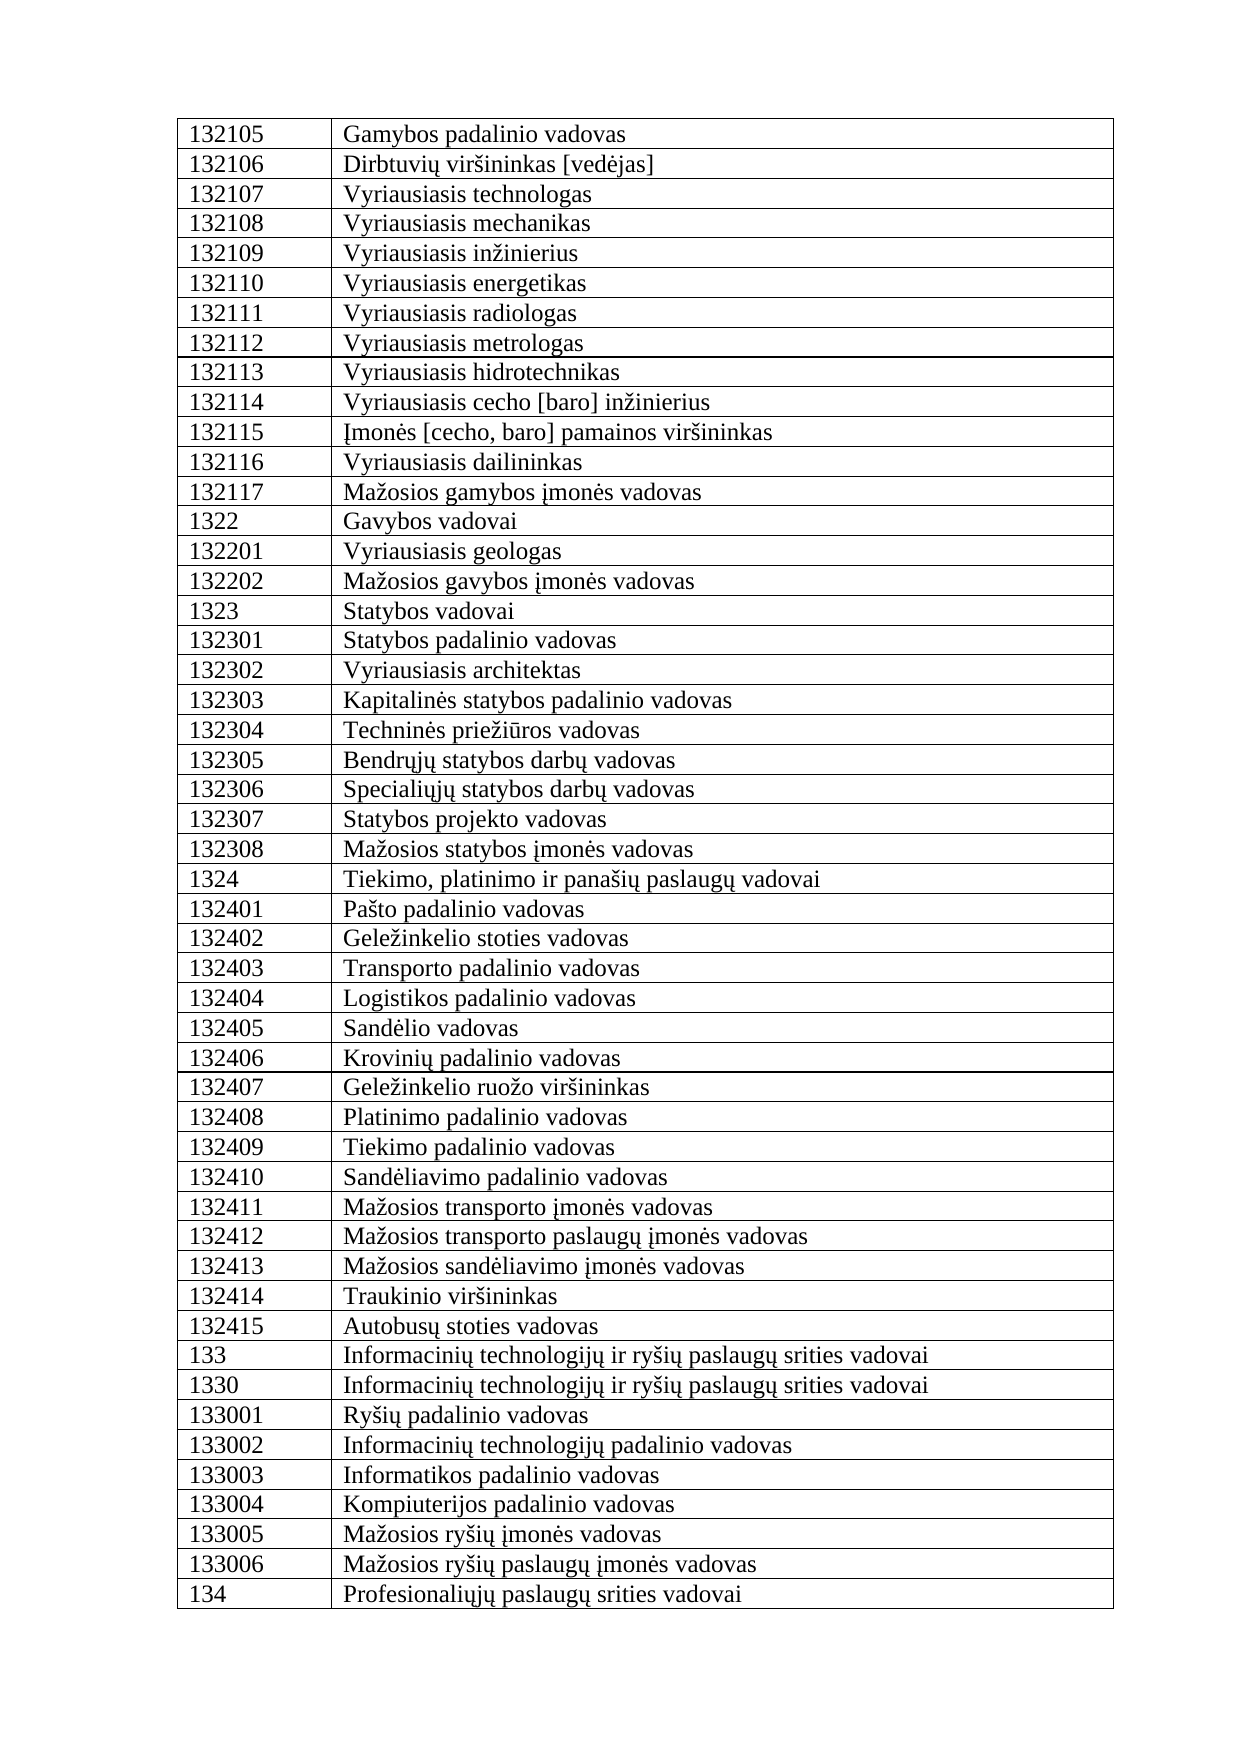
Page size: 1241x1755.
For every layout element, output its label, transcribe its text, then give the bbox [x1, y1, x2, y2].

table_cell 134 [178, 1579, 331, 1608]
table_cell Traukinio viršininkas [332, 1281, 1113, 1310]
table_cell Krovinių padalinio vadovas [332, 1043, 1113, 1071]
table_cell Informacinių technologijų ir ryšių paslaugų srities vadovai [332, 1341, 1113, 1369]
table_cell Mažosios sandėliavimo įmonės vadovas [332, 1251, 1113, 1280]
table_cell 132116 [178, 447, 331, 476]
table_cell 132411 [178, 1192, 331, 1220]
table_cell [1114, 625, 1119, 654]
table_cell 133006 [178, 1549, 331, 1578]
table_cell Vyriausiasis inžinierius [332, 238, 1113, 267]
table_cell Statybos padalinio vadovas [332, 626, 1113, 654]
table_cell Techninės priežiūros vadovas [332, 715, 1113, 744]
table_cell 132114 [178, 387, 331, 416]
table_cell [1114, 714, 1119, 744]
table_cell Mažosios ryšių paslaugų įmonės vadovas [332, 1549, 1113, 1578]
table_cell Vyriausiasis technologas [332, 179, 1113, 207]
table_cell [1114, 684, 1119, 714]
table_cell Geležinkelio ruožo viršininkas [332, 1073, 1113, 1101]
table_cell 133004 [178, 1490, 331, 1518]
table_cell [1114, 446, 1119, 476]
table_cell [1114, 178, 1119, 207]
table_cell Profesionaliųjų paslaugų srities vadovai [332, 1579, 1113, 1608]
table_cell 132109 [178, 238, 331, 267]
table_cell [1114, 803, 1119, 833]
table_cell 132107 [178, 179, 331, 207]
table_cell Informatikos padalinio vadovas [332, 1460, 1113, 1488]
table_cell 132106 [178, 149, 331, 178]
table_cell Transporto padalinio vadovas [332, 953, 1113, 982]
table_cell 1322 [178, 506, 331, 535]
table_cell Tiekimo padalinio vadovas [332, 1132, 1113, 1161]
table_cell Statybos vadovai [332, 596, 1113, 624]
table_cell 132302 [178, 655, 331, 684]
table_cell 132117 [178, 477, 331, 505]
table_cell [1114, 1459, 1119, 1488]
table_cell Informacinių technologijų ir ryšių paslaugų srities vadovai [332, 1370, 1113, 1399]
table_cell [1114, 774, 1119, 803]
table_cell 132404 [178, 983, 331, 1012]
table_cell 132201 [178, 536, 331, 565]
table_cell 132412 [178, 1221, 331, 1250]
table_cell [1114, 654, 1119, 684]
table_cell 1324 [178, 864, 331, 893]
table_cell [1114, 744, 1119, 773]
table_cell 132414 [178, 1281, 331, 1310]
table_cell 132407 [178, 1073, 331, 1101]
table_cell 132304 [178, 715, 331, 744]
table_cell [1114, 1578, 1119, 1608]
table_cell 132305 [178, 745, 331, 773]
table_cell Informacinių technologijų padalinio vadovas [332, 1430, 1113, 1459]
table_cell [1114, 982, 1119, 1012]
table_cell 132406 [178, 1043, 331, 1071]
table_cell [1114, 1071, 1119, 1101]
table_cell 132105 [178, 119, 331, 148]
table_cell [1114, 416, 1119, 446]
table_cell 132409 [178, 1132, 331, 1161]
table_cell [1114, 1161, 1119, 1191]
table_cell Mažosios transporto įmonės vadovas [332, 1192, 1113, 1220]
table_cell 132110 [178, 268, 331, 297]
table_cell 132410 [178, 1162, 331, 1191]
table_cell [1114, 1250, 1119, 1280]
table_cell [1114, 565, 1119, 595]
table_cell Gamybos padalinio vadovas [332, 119, 1113, 148]
table_cell Logistikos padalinio vadovas [332, 983, 1113, 1012]
table_cell [1114, 833, 1119, 863]
table_cell [1114, 505, 1119, 535]
table_cell Sandėlio vadovas [332, 1013, 1113, 1042]
table_cell 132301 [178, 626, 331, 654]
table_cell [1114, 1280, 1119, 1310]
table_cell 132401 [178, 894, 331, 922]
table_cell 132115 [178, 417, 331, 446]
table_cell [1114, 118, 1119, 148]
table_cell 133 [178, 1341, 331, 1369]
table_cell [1114, 1191, 1119, 1220]
table_cell Statybos projekto vadovas [332, 804, 1113, 833]
table_cell 133002 [178, 1430, 331, 1459]
table_cell [1114, 535, 1119, 565]
table_cell Geležinkelio stoties vadovas [332, 924, 1113, 952]
table_cell Ryšių padalinio vadovas [332, 1400, 1113, 1429]
table_cell Vyriausiasis hidrotechnikas [332, 358, 1113, 386]
table_cell [1114, 1399, 1119, 1429]
table_cell Vyriausiasis architektas [332, 655, 1113, 684]
table_cell [1114, 1310, 1119, 1339]
table_cell Bendrųjų statybos darbų vadovas [332, 745, 1113, 773]
table_cell [1114, 952, 1119, 982]
table_cell [1114, 595, 1119, 624]
table_cell Vyriausiasis dailininkas [332, 447, 1113, 476]
table_cell 1330 [178, 1370, 331, 1399]
table_cell 132308 [178, 834, 331, 863]
table_cell Vyriausiasis mechanikas [332, 209, 1113, 237]
table_cell 1323 [178, 596, 331, 624]
table_cell Vyriausiasis energetikas [332, 268, 1113, 297]
table_cell [1114, 923, 1119, 952]
table_cell 132413 [178, 1251, 331, 1280]
table_cell Vyriausiasis metrologas [332, 328, 1113, 356]
table_cell 132111 [178, 298, 331, 327]
table_cell [1114, 1340, 1119, 1369]
table_cell 132415 [178, 1311, 331, 1339]
table_cell 132306 [178, 775, 331, 803]
table_cell [1114, 1429, 1119, 1459]
table_cell Kapitalinės statybos padalinio vadovas [332, 685, 1113, 714]
table_cell Dirbtuvių viršininkas [vedėjas] [332, 149, 1113, 178]
table_cell Mažosios gavybos įmonės vadovas [332, 566, 1113, 595]
table_cell Gavybos vadovai [332, 506, 1113, 535]
table_cell [1114, 237, 1119, 267]
table_cell 132202 [178, 566, 331, 595]
table_cell [1114, 1548, 1119, 1578]
table_cell Mažosios statybos įmonės vadovas [332, 834, 1113, 863]
table_cell Tiekimo, platinimo ir panašių paslaugų vadovai [332, 864, 1113, 893]
table_cell 133003 [178, 1460, 331, 1488]
table_cell [1114, 208, 1119, 237]
table_cell [1114, 148, 1119, 178]
table_cell 132402 [178, 924, 331, 952]
table_cell 133001 [178, 1400, 331, 1429]
table_cell 132408 [178, 1102, 331, 1131]
table_cell [1114, 1101, 1119, 1131]
table_cell Mažosios transporto paslaugų įmonės vadovas [332, 1221, 1113, 1250]
table_cell Vyriausiasis geologas [332, 536, 1113, 565]
table_cell [1114, 1518, 1119, 1548]
table_cell Mažosios gamybos įmonės vadovas [332, 477, 1113, 505]
table_cell [1114, 1489, 1119, 1518]
table_cell 132112 [178, 328, 331, 356]
table_cell [1114, 863, 1119, 893]
table_cell 132405 [178, 1013, 331, 1042]
table_cell [1114, 386, 1119, 416]
table_cell [1114, 297, 1119, 327]
table_cell 132113 [178, 358, 331, 386]
table_cell Vyriausiasis cecho [baro] inžinierius [332, 387, 1113, 416]
table_cell Platinimo padalinio vadovas [332, 1102, 1113, 1131]
table_cell [1114, 1131, 1119, 1161]
table_cell [1114, 1012, 1119, 1042]
table_cell 132108 [178, 209, 331, 237]
table_cell Specialiųjų statybos darbų vadovas [332, 775, 1113, 803]
table_cell Įmonės [cecho, baro] pamainos viršininkas [332, 417, 1113, 446]
table_cell Kompiuterijos padalinio vadovas [332, 1490, 1113, 1518]
table_cell [1114, 1220, 1119, 1250]
table_cell 132303 [178, 685, 331, 714]
table_cell [1114, 893, 1119, 922]
table_cell [1114, 1042, 1119, 1071]
table_cell [1114, 1369, 1119, 1399]
table_cell Mažosios ryšių įmonės vadovas [332, 1519, 1113, 1548]
table_cell Pašto padalinio vadovas [332, 894, 1113, 922]
table_cell Sandėliavimo padalinio vadovas [332, 1162, 1113, 1191]
table_cell 133005 [178, 1519, 331, 1548]
table_cell 132307 [178, 804, 331, 833]
table_cell [1114, 327, 1119, 356]
table_cell [1114, 267, 1119, 297]
table_cell Vyriausiasis radiologas [332, 298, 1113, 327]
table_cell Autobusų stoties vadovas [332, 1311, 1113, 1339]
table_cell [1114, 356, 1119, 386]
table_cell 132403 [178, 953, 331, 982]
table_cell [1114, 476, 1119, 505]
